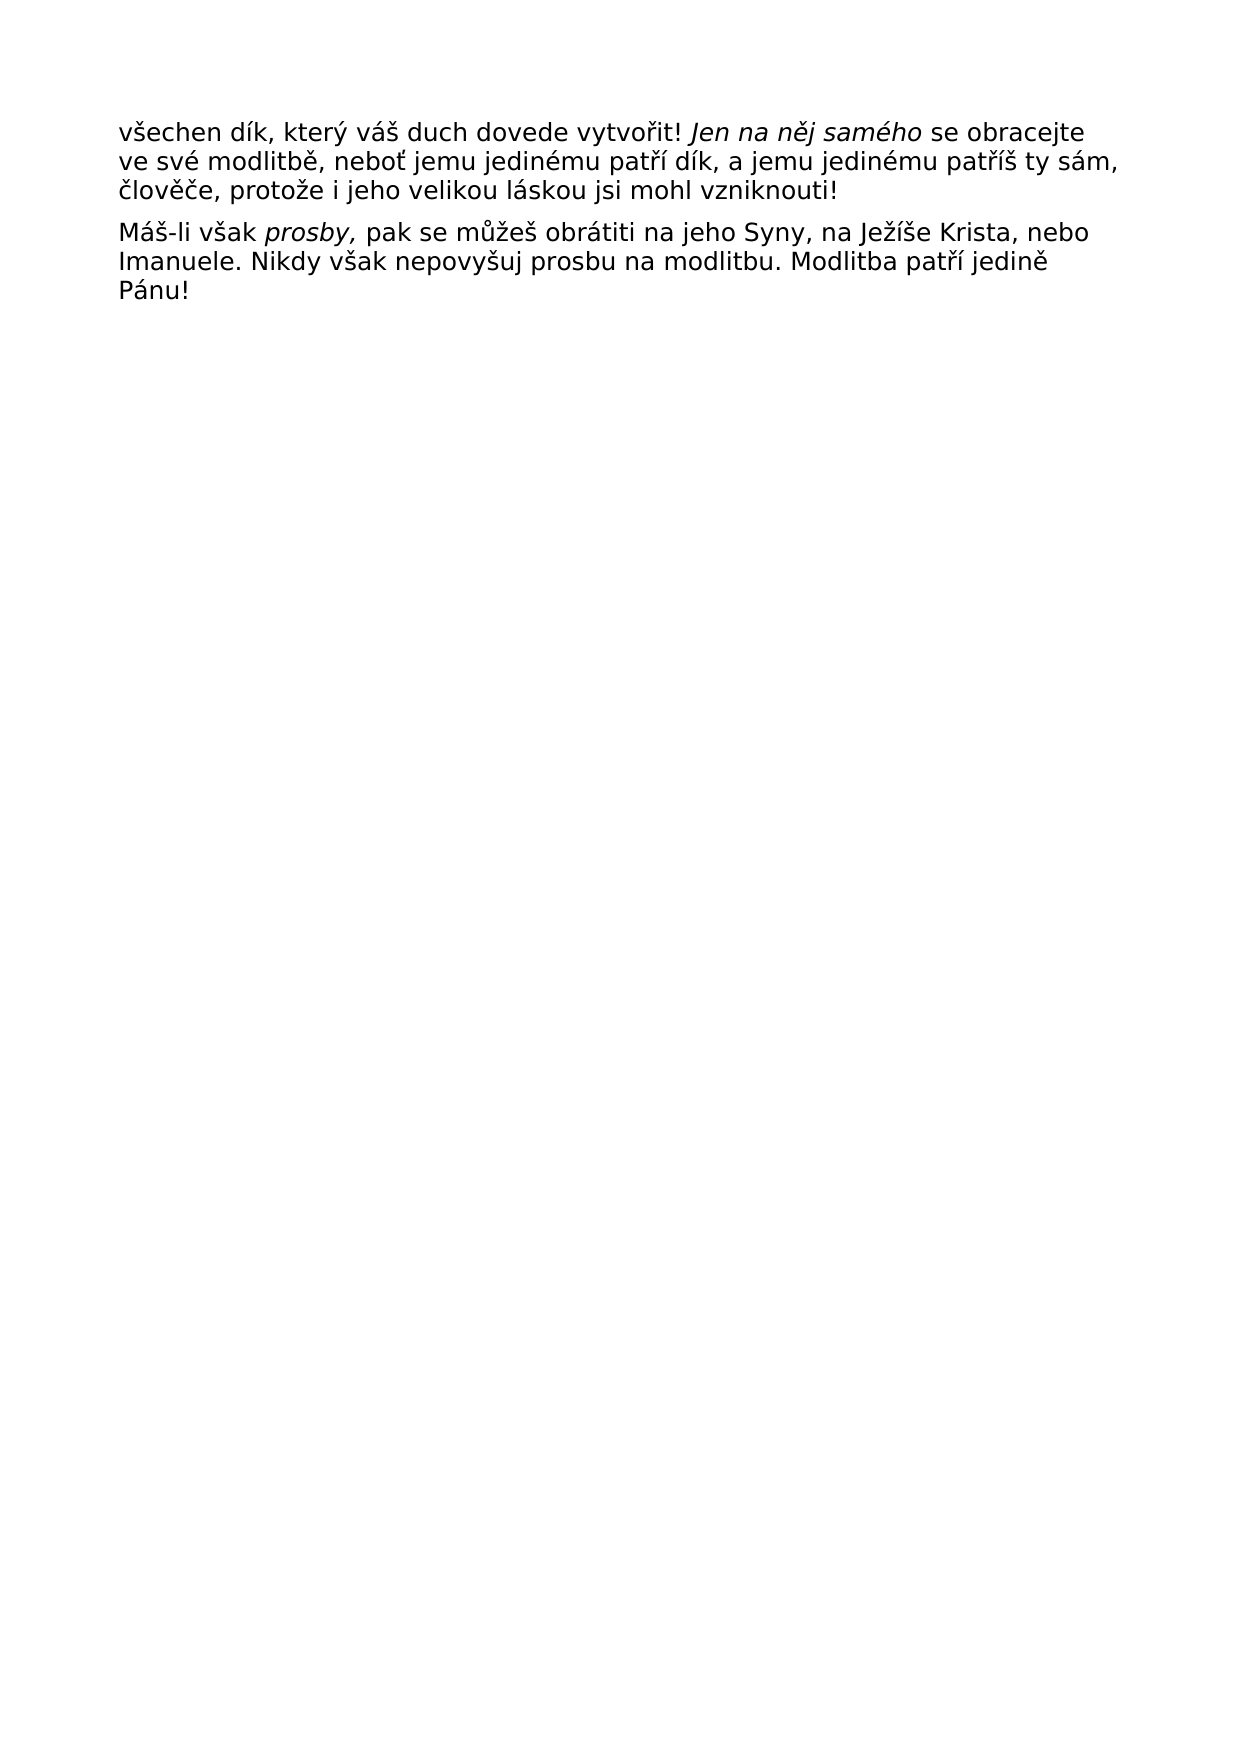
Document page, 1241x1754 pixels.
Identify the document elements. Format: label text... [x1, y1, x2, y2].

text Máš-li však prosby, pak se můžeš obrátiti na jeho Syny, na Ježíše Krista, nebo Imanuele. Nikdy však nepovyšuj prosbu na modlitbu. Modlitba patří jedině Pánu! [118, 218, 1122, 306]
text všechen dík, který váš duch dovede vytvořit! Jen na něj samého se obracejte ve své modlitbě, neboť jemu jedinému patří dík, a jemu jedinému patříš ty sám, člověče, protože i jeho velikou láskou jsi mohl vzniknouti! [118, 118, 1122, 206]
